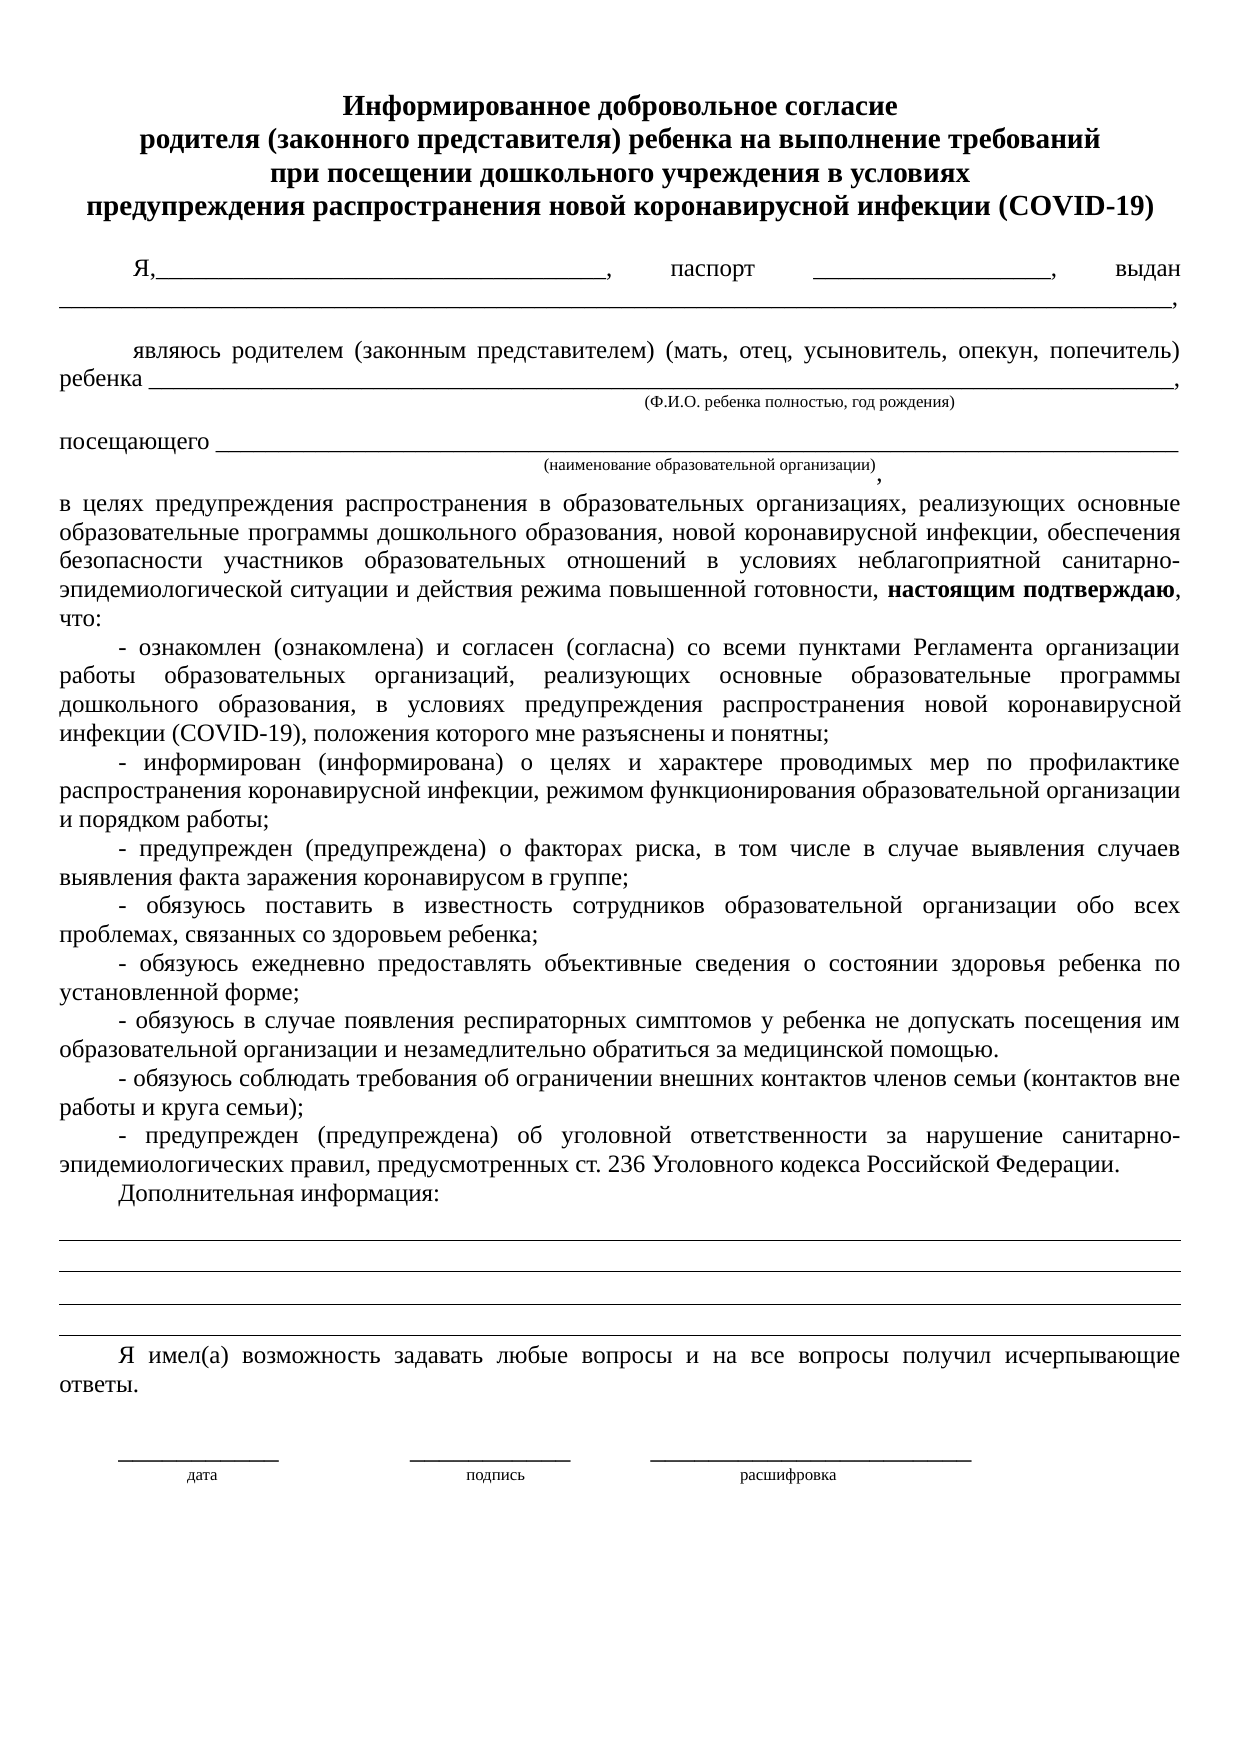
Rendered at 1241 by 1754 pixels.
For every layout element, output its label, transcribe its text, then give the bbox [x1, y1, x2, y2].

text Я имел(а) возможность задавать любые вопросы и на все вопросы получил исчерпывающие ответы. [59, 1340, 1181, 1398]
text посещающего _____________________________________________________________________________ [59, 426, 1181, 454]
text - обязуюсь соблюдать требования об ограничении внешних контактов членов семьи (контактов вне работы и круга семьи); [59, 1063, 1181, 1121]
text дата подпись расшифровка [59, 1465, 1181, 1498]
text являюсь родителем (законным представителем) (мать, отец, усыновитель, опекун, попечитель) ребенка __________________________________________________________________________________, [59, 335, 1181, 392]
text Дополнительная информация: [59, 1178, 1181, 1207]
text при посещении дошкольного учреждения в условиях [59, 155, 1181, 188]
text - предупрежден (предупреждена) об уголовной ответственности за нарушение санитарно-эпидемиологических правил, предусмотренных ст. 236 Уголовного кодекса Российской Федерации. [59, 1121, 1181, 1178]
text (наименование образовательной организации), [59, 454, 1181, 488]
text родителя (законного представителя) ребенка на выполнение требований [59, 121, 1181, 155]
text ___________ ___________ ______________________ [59, 1431, 1181, 1465]
text Я,____________________________________, паспорт ___________________, выдан _________________________________________________________________________________________, [59, 253, 1181, 311]
text - информирован (информирована) о целях и характере проводимых мер по профилактике распространения коронавирусной инфекции, режимом функционирования образовательной организации и порядком работы; [59, 747, 1181, 833]
text - предупрежден (предупреждена) о факторах риска, в том числе в случае выявления случаев выявления факта заражения коронавирусом в группе; [59, 833, 1181, 891]
text в целях предупреждения распространения в образовательных организациях, реализующих основные образовательные программы дошкольного образования, новой коронавирусной инфекции, обеспечения безопасности участников образовательных отношений в условиях неблагоприятной санитарно-эпидемиологической ситуации и действия режима повышенной готовности, настоящим подтверждаю, что: [59, 488, 1181, 632]
text - обязуюсь ежедневно предоставлять объективные сведения о состоянии здоровья ребенка по установленной форме; [59, 948, 1181, 1006]
text (Ф.И.О. ребенка полностью, год рождения) [59, 392, 1181, 426]
text Информированное добровольное согласие [59, 88, 1181, 121]
text предупреждения распространения новой коронавирусной инфекции (COVID-19) [59, 188, 1181, 222]
text - обязуюсь в случае появления респираторных симптомов у ребенка не допускать посещения им образовательной организации и незамедлительно обратиться за медицинской помощью. [59, 1006, 1181, 1063]
text - ознакомлен (ознакомлена) и согласен (согласна) со всеми пунктами Регламента организации работы образовательных организаций, реализующих основные образовательные программы дошкольного образования, в условиях предупреждения распространения новой коронавирусной инфекции (COVID-19), положения которого мне разъяснены и понятны; [59, 632, 1181, 747]
text - обязуюсь поставить в известность сотрудников образовательной организации обо всех проблемах, связанных со здоровьем ребенка; [59, 891, 1181, 948]
